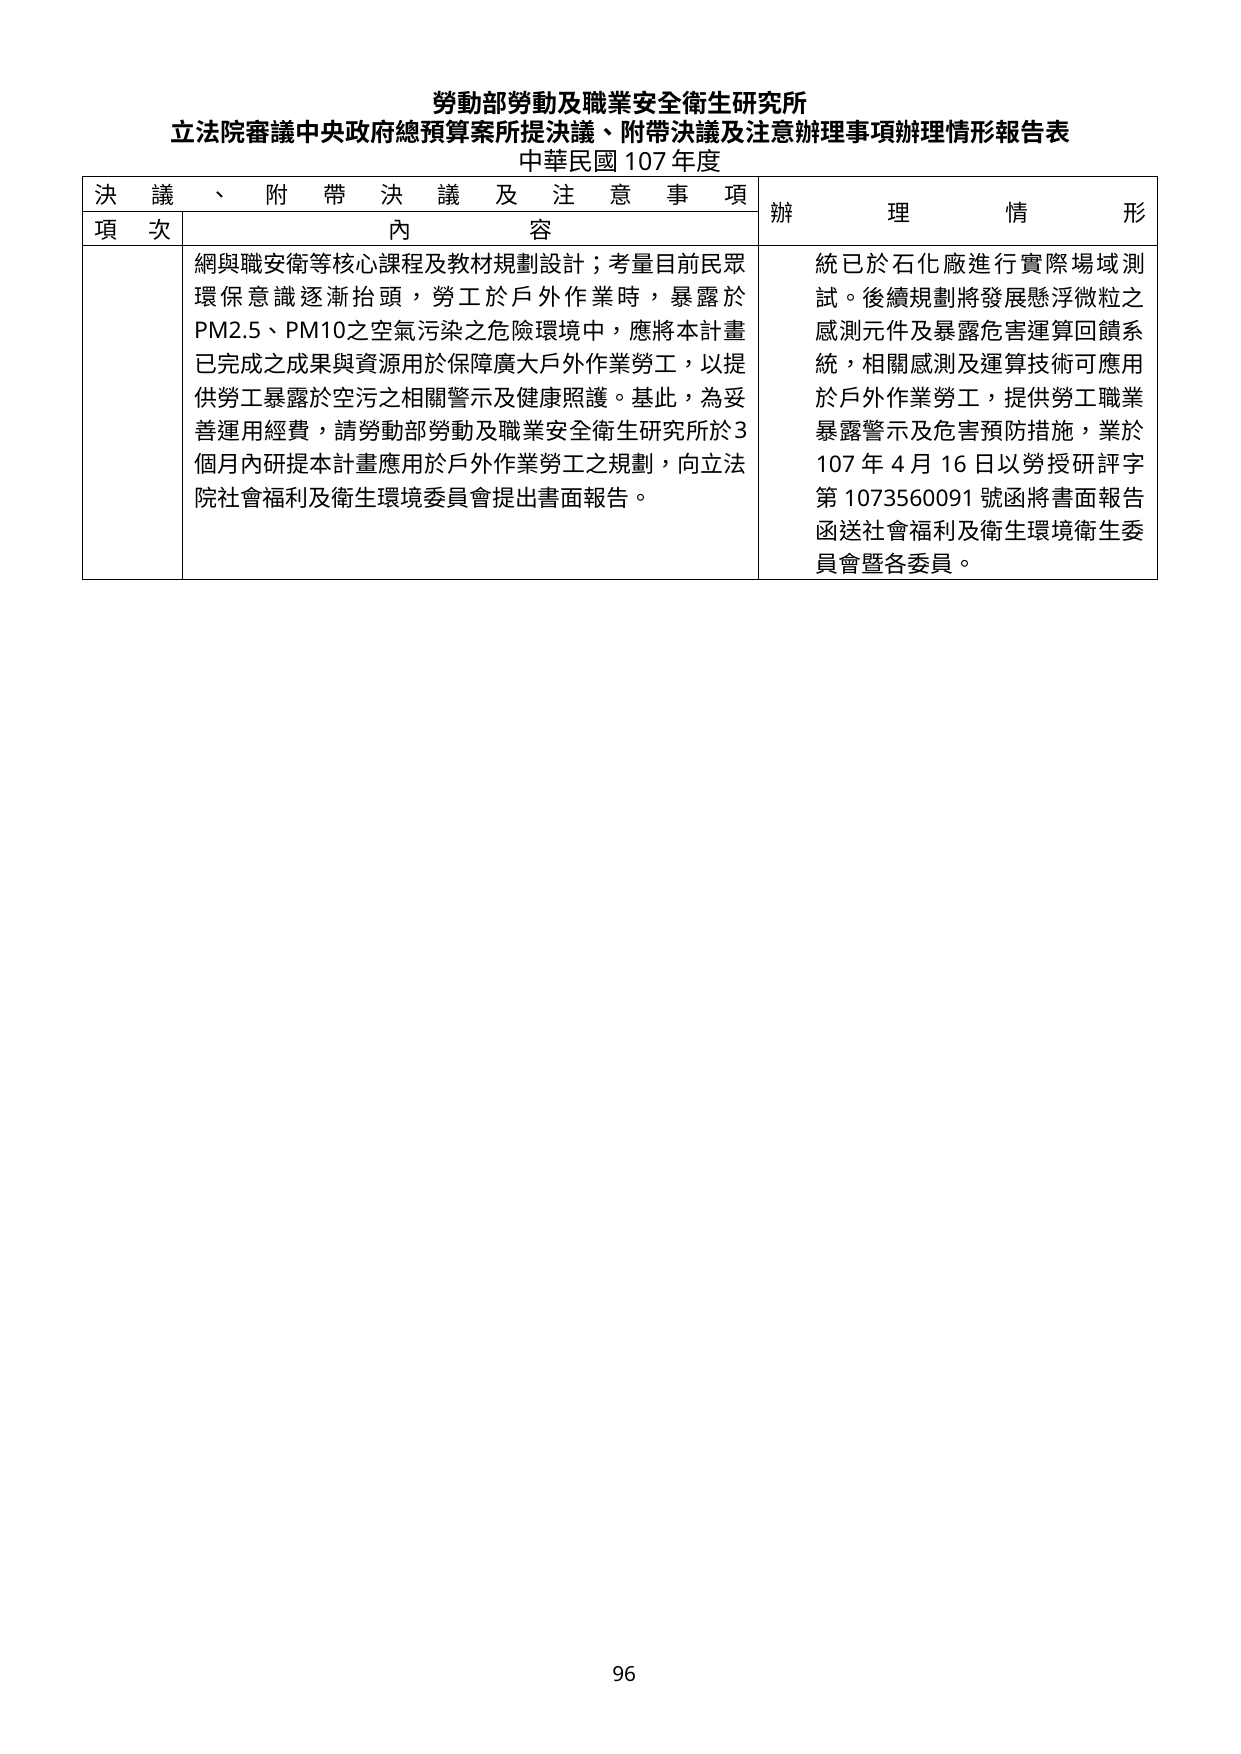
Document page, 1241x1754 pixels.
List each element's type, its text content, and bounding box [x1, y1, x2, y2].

table_cell 統已於石化廠進行實際場域測試。後續規劃將發展懸浮微粒之感測元件及暴露危害運算回饋系統，相關感測及運算技術可應用於戶外作業勞工，提供勞工職業暴露警示及危害預防措施，業於107年4月16日以勞授研評字第1073560091號函將書面報告函送社會福利及衛生環境衛生委員會暨各委員。 [759, 246, 1157, 579]
table_header 辦理情形 [759, 177, 1157, 245]
table_cell 網與職安衛等核心課程及教材規劃設計；考量目前民眾環保意識逐漸抬頭，勞工於戶外作業時，暴露於PM2.5、PM10之空氣污染之危險環境中，應將本計畫已完成之成果與資源用於保障廣大戶外作業勞工，以提供勞工暴露於空污之相關警示及健康照護。基此，為妥善運用經費，請勞動部勞動及職業安全衛生研究所於3個月內研提本計畫應用於戶外作業勞工之規劃，向立法院社會福利及衛生環境委員會提出書面報告。 [183, 246, 758, 579]
table_cell [83, 246, 182, 579]
table_cell 內 容 [183, 212, 758, 245]
table_cell 項次 [83, 212, 182, 245]
table_header 決議、附帶決議及注意事項 [83, 177, 758, 211]
